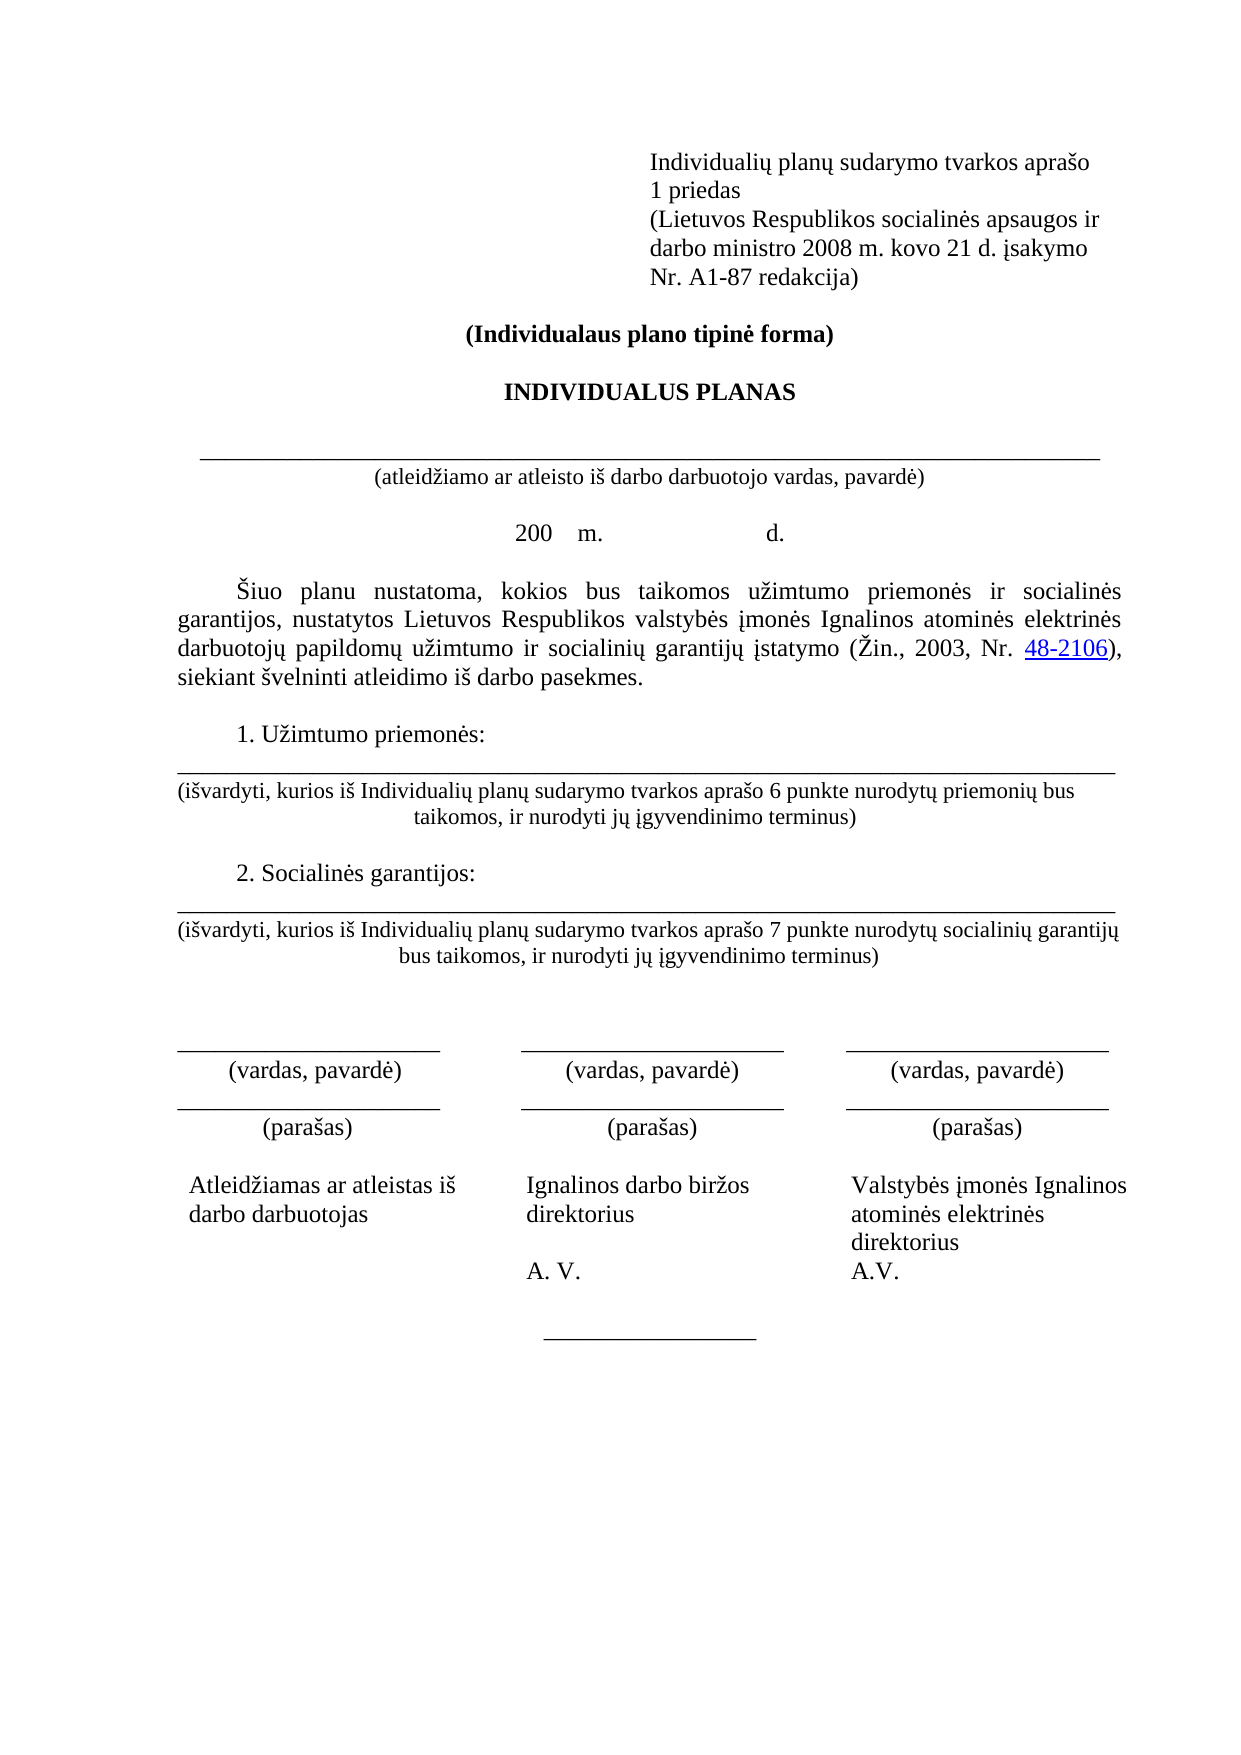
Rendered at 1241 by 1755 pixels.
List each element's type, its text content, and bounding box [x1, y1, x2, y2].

table_cell A.V. [822, 1256, 1145, 1285]
table_header Valstybės įmonės Ignalinos atominės elektrinės direktorius [822, 1170, 1145, 1256]
text _ [177, 748, 1122, 777]
text _____________________ _____________________ _____________________ [177, 1026, 1122, 1055]
text _________________ [177, 1314, 1122, 1342]
text (parašas) (parašas) (parašas) [262, 1112, 1122, 1141]
text 200 m. d. [177, 518, 1122, 547]
text (vardas, pavardė) (vardas, pavardė) (vardas, pavardė) [228, 1055, 1122, 1084]
text Nr. A1-87 redakcija) [649, 262, 1122, 291]
text _ [177, 887, 1122, 916]
text (išvardyti, kurios iš Individualių planų sudarymo tvarkos aprašo 7 punkte nurodytų socialinių garantijų [177, 916, 1122, 942]
text 1 priedas [649, 176, 1122, 204]
text ________________________________________________________________________ [177, 434, 1122, 463]
text (Lietuvos Respublikos socialinės apsaugos ir [649, 204, 1122, 233]
table_cell [177, 1256, 500, 1285]
text _____________________ _____________________ _____________________ [177, 1084, 1122, 1112]
text 1. Užimtumo priemonės: [177, 719, 1122, 748]
text 2. Socialinės garantijos: [177, 858, 1122, 887]
text (išvardyti, kurios iš Individualių planų sudarymo tvarkos aprašo 6 punkte nurodytų priemonių bus [177, 777, 1122, 803]
text (atleidžiamo ar atleisto iš darbo darbuotojo vardas, pavardė) [177, 463, 1122, 489]
table_header Ignalinos darbo biržos direktorius [500, 1170, 822, 1256]
text bus taikomos, ir nurodyti jų įgyvendinimo terminus) [177, 942, 1122, 969]
table_cell A. V. [500, 1256, 822, 1285]
text Šiuo planu nustatoma, kokios bus taikomos užimtumo priemonės ir socialinės garantijos, nustatytos Lietuvos Respublikos valstybės įmonės Ignalinos atominės elektrinės darbuotojų papildomų užimtumo ir socialinių garantijų įstatymo (Žin., 2003, Nr. 48-2106), siekiant švelninti atleidimo iš darbo pasekmes. [177, 576, 1122, 691]
text INDIVIDUALUS PLANAS [177, 377, 1122, 406]
text taikomos, ir nurodyti jų įgyvendinimo terminus) [177, 803, 1122, 830]
table_header Atleidžiamas ar atleistas iš darbo darbuotojas [177, 1170, 500, 1256]
text (Individualaus plano tipinė forma) [177, 319, 1122, 348]
text Individualių planų sudarymo tvarkos aprašo [649, 147, 1122, 176]
text darbo ministro 2008 m. kovo 21 d. įsakymo [649, 233, 1122, 262]
